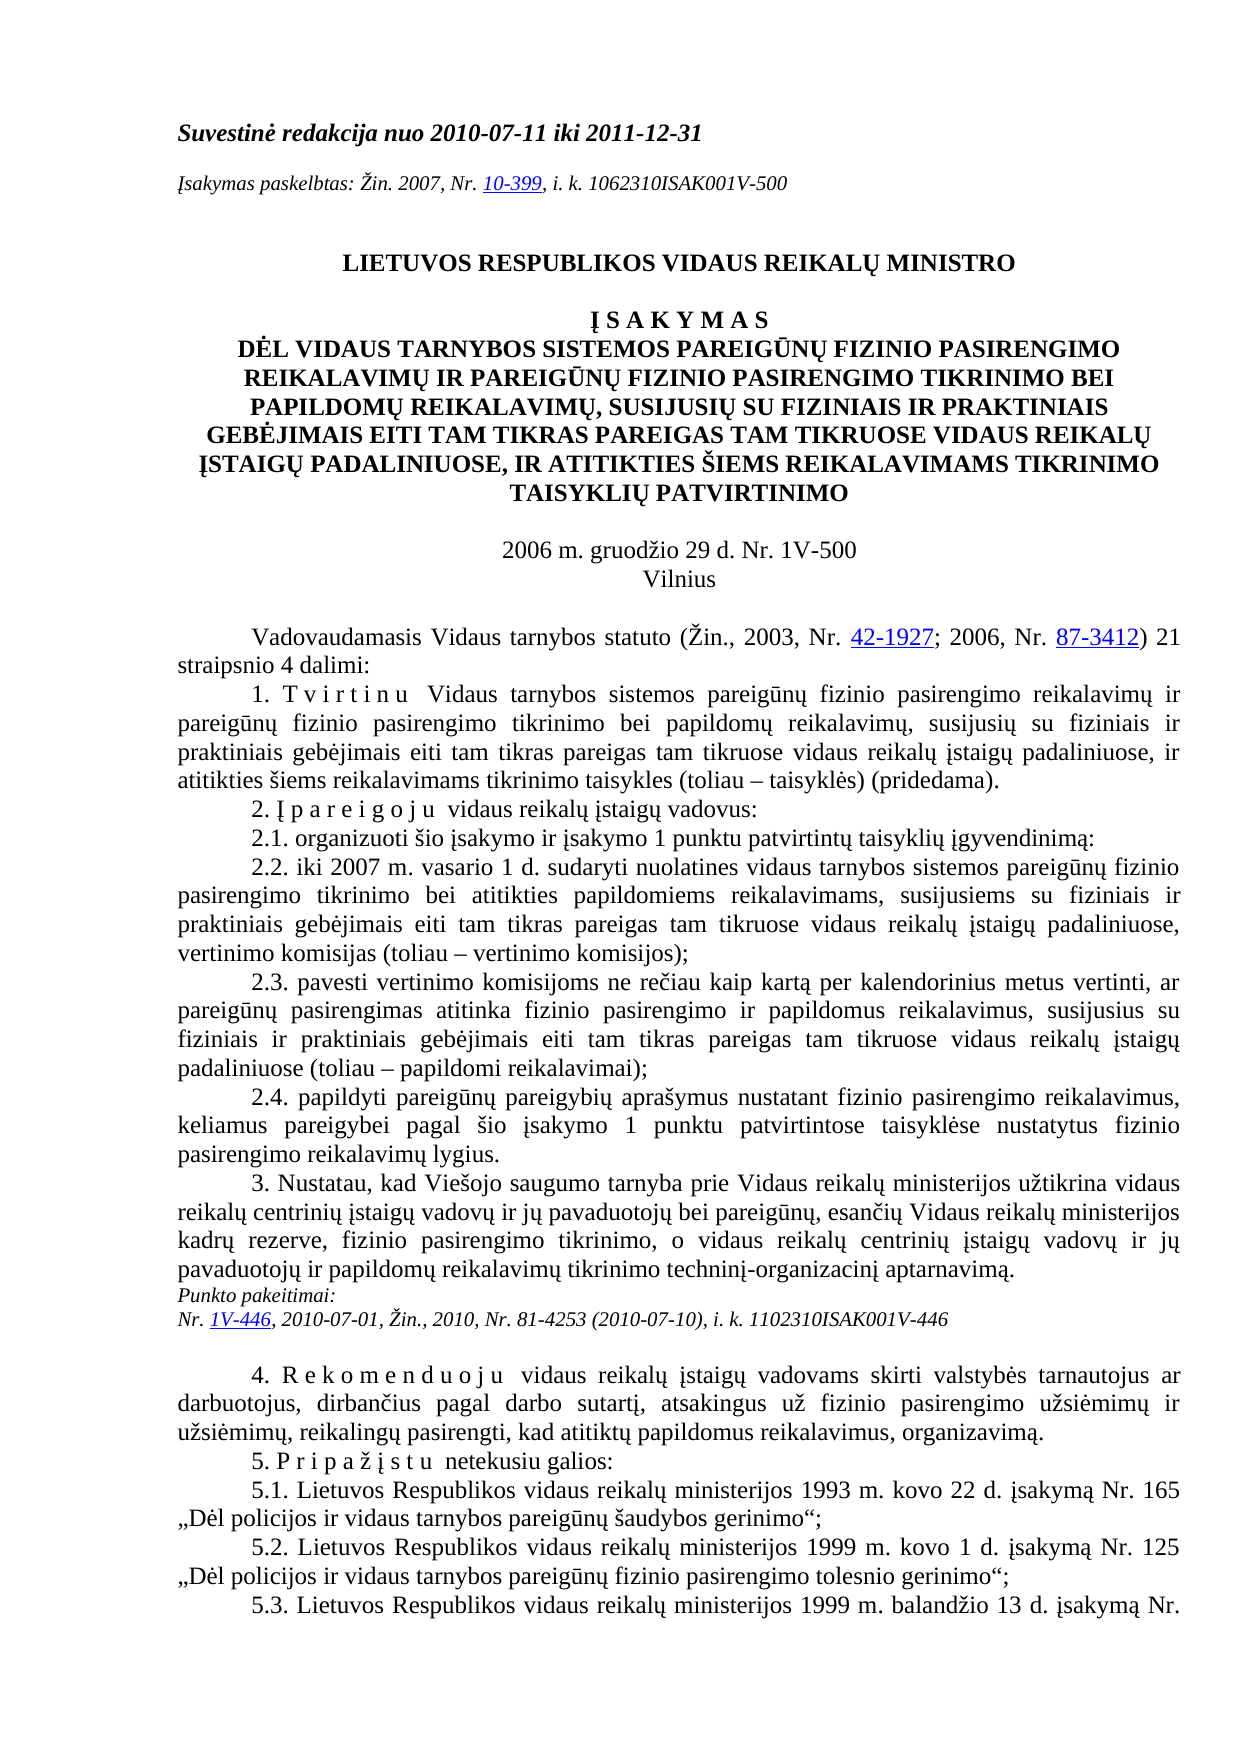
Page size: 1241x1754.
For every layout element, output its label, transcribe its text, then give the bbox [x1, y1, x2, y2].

text 2. Įpareigoju vidaus reikalų įstaigų vadovus: [177, 794, 1181, 823]
text 5. Pripažįstu netekusiu galios: [177, 1446, 1181, 1475]
text DĖL VIDAUS TARNYBOS SISTEMOS PAREIGŪNŲ FIZINIO PASIRENGIMO REIKALAVIMŲ IR PAREIGŪNŲ FIZINIO PASIRENGIMO TIKRINIMO BEI PAPILDOMŲ REIKALAVIMŲ, SUSIJUSIŲ SU FIZINIAIS IR PRAKTINIAIS GEBĖJIMAIS EITI TAM TIKRAS PAREIGAS TAM TIKRUOSE VIDAUS REIKALŲ ĮSTAIGŲ PADALINIUOSE, IR ATITIKTIES ŠIEMS REIKALAVIMAMS TIKRINIMO TAISYKLIŲ PATVIRTINIMO [177, 334, 1181, 507]
text 2.3. pavesti vertinimo komisijoms ne rečiau kaip kartą per kalendorinius metus vertinti, ar pareigūnų pasirengimas atitinka fizinio pasirengimo ir papildomus reikalavimus, susijusius su fiziniais ir praktiniais gebėjimais eiti tam tikras pareigas tam tikruose vidaus reikalų įstaigų padaliniuose (toliau – papildomi reikalavimai); [177, 967, 1181, 1082]
text 2.2. iki 2007 m. vasario 1 d. sudaryti nuolatines vidaus tarnybos sistemos pareigūnų fizinio pasirengimo tikrinimo bei atitikties papildomiems reikalavimams, susijusiems su fiziniais ir praktiniais gebėjimais eiti tam tikras pareigas tam tikruose vidaus reikalų įstaigų padaliniuose, vertinimo komisijas (toliau – vertinimo komisijos); [177, 852, 1181, 967]
text 2006 m. gruodžio 29 d. Nr. 1V-500 [177, 535, 1181, 564]
text Suvestinė redakcija nuo 2010-07-11 iki 2011-12-31 [177, 118, 1181, 147]
text 2.1. organizuoti šio įsakymo ir įsakymo 1 punktu patvirtintų taisyklių įgyvendinimą: [177, 823, 1181, 852]
text Vilnius [177, 564, 1181, 593]
text Į S A K Y M A S [177, 305, 1181, 334]
text 2.4. papildyti pareigūnų pareigybių aprašymus nustatant fizinio pasirengimo reikalavimus, keliamus pareigybei pagal šio įsakymo 1 punktu patvirtintose taisyklėse nustatytus fizinio pasirengimo reikalavimų lygius. [177, 1082, 1181, 1168]
text Punkto pakeitimai: [177, 1283, 1181, 1307]
text 5.1. Lietuvos Respublikos vidaus reikalų ministerijos 1993 m. kovo 22 d. įsakymą Nr. 165 „Dėl policijos ir vidaus tarnybos pareigūnų šaudybos gerinimo“; [177, 1475, 1181, 1532]
text Vadovaudamasis Vidaus tarnybos statuto (Žin., 2003, Nr. 42-1927; 2006, Nr. 87-3412) 21 straipsnio 4 dalimi: [177, 622, 1181, 679]
text 5.2. Lietuvos Respublikos vidaus reikalų ministerijos 1999 m. kovo 1 d. įsakymą Nr. 125 „Dėl policijos ir vidaus tarnybos pareigūnų fizinio pasirengimo tolesnio gerinimo“; [177, 1532, 1181, 1590]
text 4. Rekomenduoju vidaus reikalų įstaigų vadovams skirti valstybės tarnautojus ar darbuotojus, dirbančius pagal darbo sutartį, atsakingus už fizinio pasirengimo užsiėmimų ir užsiėmimų, reikalingų pasirengti, kad atitiktų papildomus reikalavimus, organizavimą. [177, 1360, 1181, 1446]
text Įsakymas paskelbtas: Žin. 2007, Nr. 10-399, i. k. 1062310ISAK001V-500 [177, 171, 1181, 195]
text LIETUVOS RESPUBLIKOS VIDAUS REIKALŲ MINISTRO [177, 248, 1181, 277]
text 5.3. Lietuvos Respublikos vidaus reikalų ministerijos 1999 m. balandžio 13 d. įsakymą Nr. [177, 1590, 1181, 1618]
text Nr. 1V-446, 2010-07-01, Žin., 2010, Nr. 81-4253 (2010-07-10), i. k. 1102310ISAK001V-446 [177, 1307, 1181, 1331]
text 3. Nustatau, kad Viešojo saugumo tarnyba prie Vidaus reikalų ministerijos užtikrina vidaus reikalų centrinių įstaigų vadovų ir jų pavaduotojų bei pareigūnų, esančių Vidaus reikalų ministerijos kadrų rezerve, fizinio pasirengimo tikrinimo, o vidaus reikalų centrinių įstaigų vadovų ir jų pavaduotojų ir papildomų reikalavimų tikrinimo techninį-organizacinį aptarnavimą. [177, 1168, 1181, 1283]
text 1. Tvirtinu Vidaus tarnybos sistemos pareigūnų fizinio pasirengimo reikalavimų ir pareigūnų fizinio pasirengimo tikrinimo bei papildomų reikalavimų, susijusių su fiziniais ir praktiniais gebėjimais eiti tam tikras pareigas tam tikruose vidaus reikalų įstaigų padaliniuose, ir atitikties šiems reikalavimams tikrinimo taisykles (toliau – taisyklės) (pridedama). [177, 679, 1181, 794]
